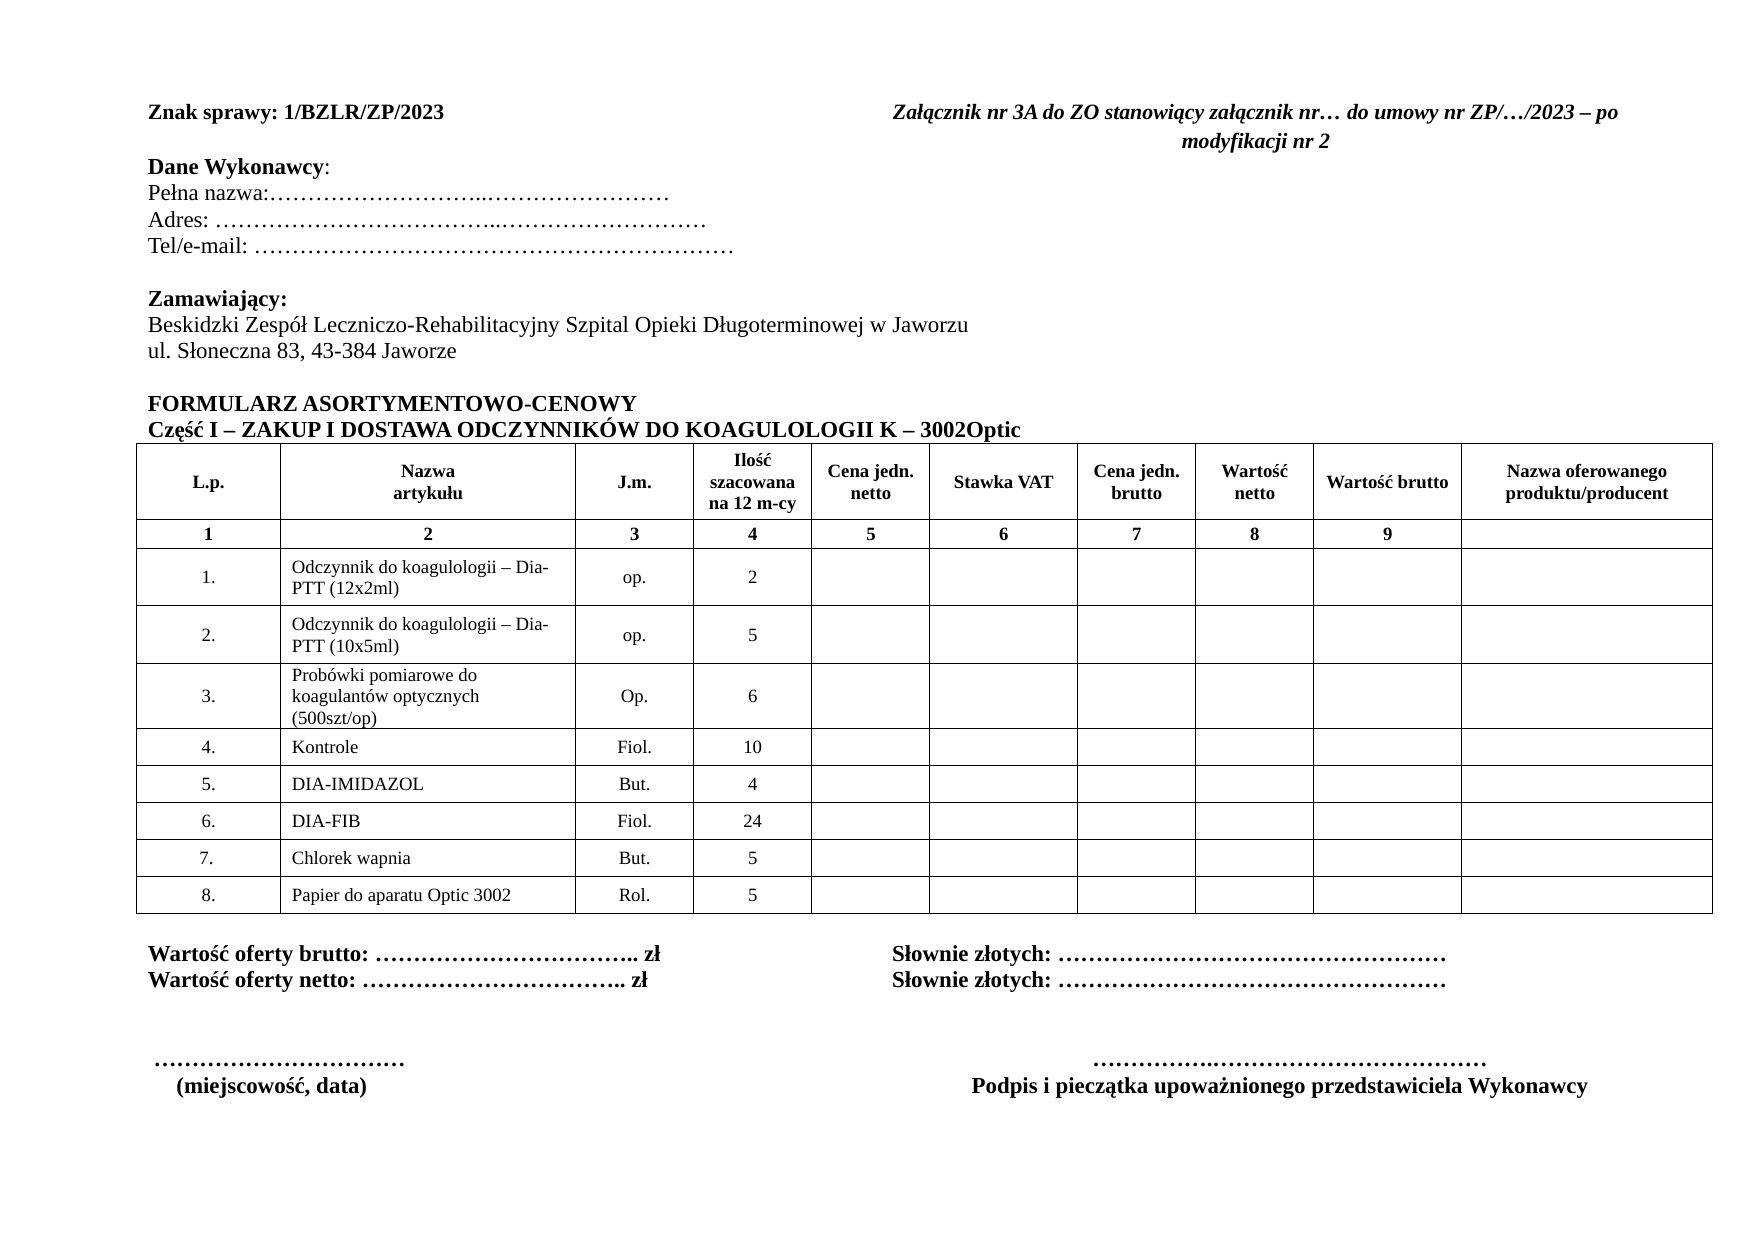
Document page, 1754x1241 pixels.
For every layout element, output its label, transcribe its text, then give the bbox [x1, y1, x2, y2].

text Wartość oferty brutto: …………………………….. zł Słownie złotych: …………………………………………… [148, 940, 1606, 966]
table_header Stawka VAT [930, 444, 1077, 519]
table_header J.m. [576, 444, 693, 519]
table_cell Papier do aparatu Optic 3002 [281, 877, 575, 913]
table_header Cena jedn. netto [812, 444, 929, 519]
table_cell 8. [137, 877, 280, 913]
table_cell [1314, 840, 1461, 876]
table_cell [1462, 549, 1712, 605]
table_cell 5 [694, 840, 811, 876]
table_cell 1. [137, 549, 280, 605]
table_cell 5 [694, 877, 811, 913]
table_cell [1462, 606, 1712, 663]
table_cell DIA-FIB [281, 803, 575, 839]
table_cell [1078, 606, 1195, 663]
table_cell [1462, 803, 1712, 839]
table_cell 5. [137, 766, 280, 802]
table_cell [812, 664, 929, 728]
table_cell [1462, 840, 1712, 876]
table_cell 3 [576, 520, 693, 548]
text ul. Słoneczna 83, 43-384 Jaworze [148, 337, 1606, 364]
table_cell [1314, 549, 1461, 605]
table_cell [1078, 803, 1195, 839]
table_cell [930, 766, 1077, 802]
table_cell [1078, 729, 1195, 765]
table_cell Rol. [576, 877, 693, 913]
table_cell [1196, 803, 1313, 839]
table_cell 1 [137, 520, 280, 548]
table_cell Fiol. [576, 729, 693, 765]
table_cell [1078, 664, 1195, 728]
table_cell [1196, 606, 1313, 663]
table_cell Odczynnik do koagulologii – Dia-PTT (10x5ml) [281, 606, 575, 663]
table_cell 5 [812, 520, 929, 548]
table_cell [812, 766, 929, 802]
table_cell [930, 803, 1077, 839]
table_cell 10 [694, 729, 811, 765]
table_cell [1196, 840, 1313, 876]
table_header Cena jedn. brutto [1078, 444, 1195, 519]
table_cell But. [576, 840, 693, 876]
table_cell [812, 877, 929, 913]
table_header Ilość szacowana na 12 m-cy [694, 444, 811, 519]
table_cell [812, 549, 929, 605]
table_cell 8 [1196, 520, 1313, 548]
table_cell [1196, 664, 1313, 728]
table_header Nazwa artykułu [281, 444, 575, 519]
table_cell [1196, 766, 1313, 802]
table_cell But. [576, 766, 693, 802]
table_header Nazwa oferowanego produktu/producent [1462, 444, 1712, 519]
text FORMULARZ ASORTYMENTOWO-CENOWY [148, 390, 1606, 416]
table_cell 6. [137, 803, 280, 839]
table_header L.p. [137, 444, 280, 519]
table_cell Kontrole [281, 729, 575, 765]
table_cell [1314, 664, 1461, 728]
table_header Wartość netto [1196, 444, 1313, 519]
table_cell 3. [137, 664, 280, 728]
table_cell [1196, 729, 1313, 765]
table_cell [812, 803, 929, 839]
table_cell [812, 606, 929, 663]
table_cell [1462, 664, 1712, 728]
table_cell [930, 664, 1077, 728]
table_cell 6 [930, 520, 1077, 548]
table_cell 2 [281, 520, 575, 548]
table_cell [1314, 606, 1461, 663]
table_cell 5 [694, 606, 811, 663]
table_cell [1462, 729, 1712, 765]
table_cell op. [576, 549, 693, 605]
table_cell Fiol. [576, 803, 693, 839]
table_cell [812, 840, 929, 876]
table_cell Odczynnik do koagulologii – Dia-PTT (12x2ml) [281, 549, 575, 605]
table_cell 24 [694, 803, 811, 839]
table_cell [812, 729, 929, 765]
table_cell [930, 877, 1077, 913]
table_cell 2 [694, 549, 811, 605]
text Zamawiający: [148, 285, 1606, 311]
table_cell 4 [694, 766, 811, 802]
text Adres: ………………………………..……………………… [148, 206, 1606, 232]
table_cell [1078, 549, 1195, 605]
table_cell [1314, 729, 1461, 765]
table_cell Chlorek wapnia [281, 840, 575, 876]
table_cell [1078, 877, 1195, 913]
table_cell 6 [694, 664, 811, 728]
table_cell 4 [694, 520, 811, 548]
table_cell [1462, 520, 1712, 548]
table_cell [930, 606, 1077, 663]
text Dane Wykonawcy: [148, 153, 1606, 179]
table_cell Probówki pomiarowe do koagulantów optycznych (500szt/op) [281, 664, 575, 728]
text (miejscowość, data) Podpis i pieczątka upoważnionego przedstawiciela Wykonawcy [148, 1072, 1606, 1098]
table_cell [1314, 877, 1461, 913]
table_header Wartość brutto [1314, 444, 1461, 519]
table_cell [1196, 549, 1313, 605]
text Wartość oferty netto: …………………………….. zł Słownie złotych: …………………………………………… [148, 966, 1606, 993]
table_cell 7 [1078, 520, 1195, 548]
table_cell [1314, 803, 1461, 839]
text …………………………… …………….……………………………… [148, 1046, 1606, 1072]
table_cell [1078, 766, 1195, 802]
table_cell [1196, 877, 1313, 913]
table_cell [930, 549, 1077, 605]
table_cell [1314, 766, 1461, 802]
table_cell 9 [1314, 520, 1461, 548]
text Pełna nazwa:………………………..…………………… [148, 179, 1606, 206]
table_cell 7. [137, 840, 280, 876]
text Tel/e-mail: ……………………………………………………… [148, 232, 1606, 258]
table_cell [1078, 840, 1195, 876]
table_cell [930, 729, 1077, 765]
table_cell 4. [137, 729, 280, 765]
table_cell 2. [137, 606, 280, 663]
table_cell [1462, 766, 1712, 802]
text Beskidzki Zespół Leczniczo-Rehabilitacyjny Szpital Opieki Długoterminowej w Jaworzu [148, 311, 1606, 337]
table_cell DIA-IMIDAZOL [281, 766, 575, 802]
table_cell op. [576, 606, 693, 663]
table_cell [1462, 877, 1712, 913]
text Część I – ZAKUP I DOSTAWA ODCZYNNIKÓW DO KOAGULOLOGII K – 3002Optic [148, 416, 1606, 443]
table_cell Op. [576, 664, 693, 728]
table_cell [930, 840, 1077, 876]
